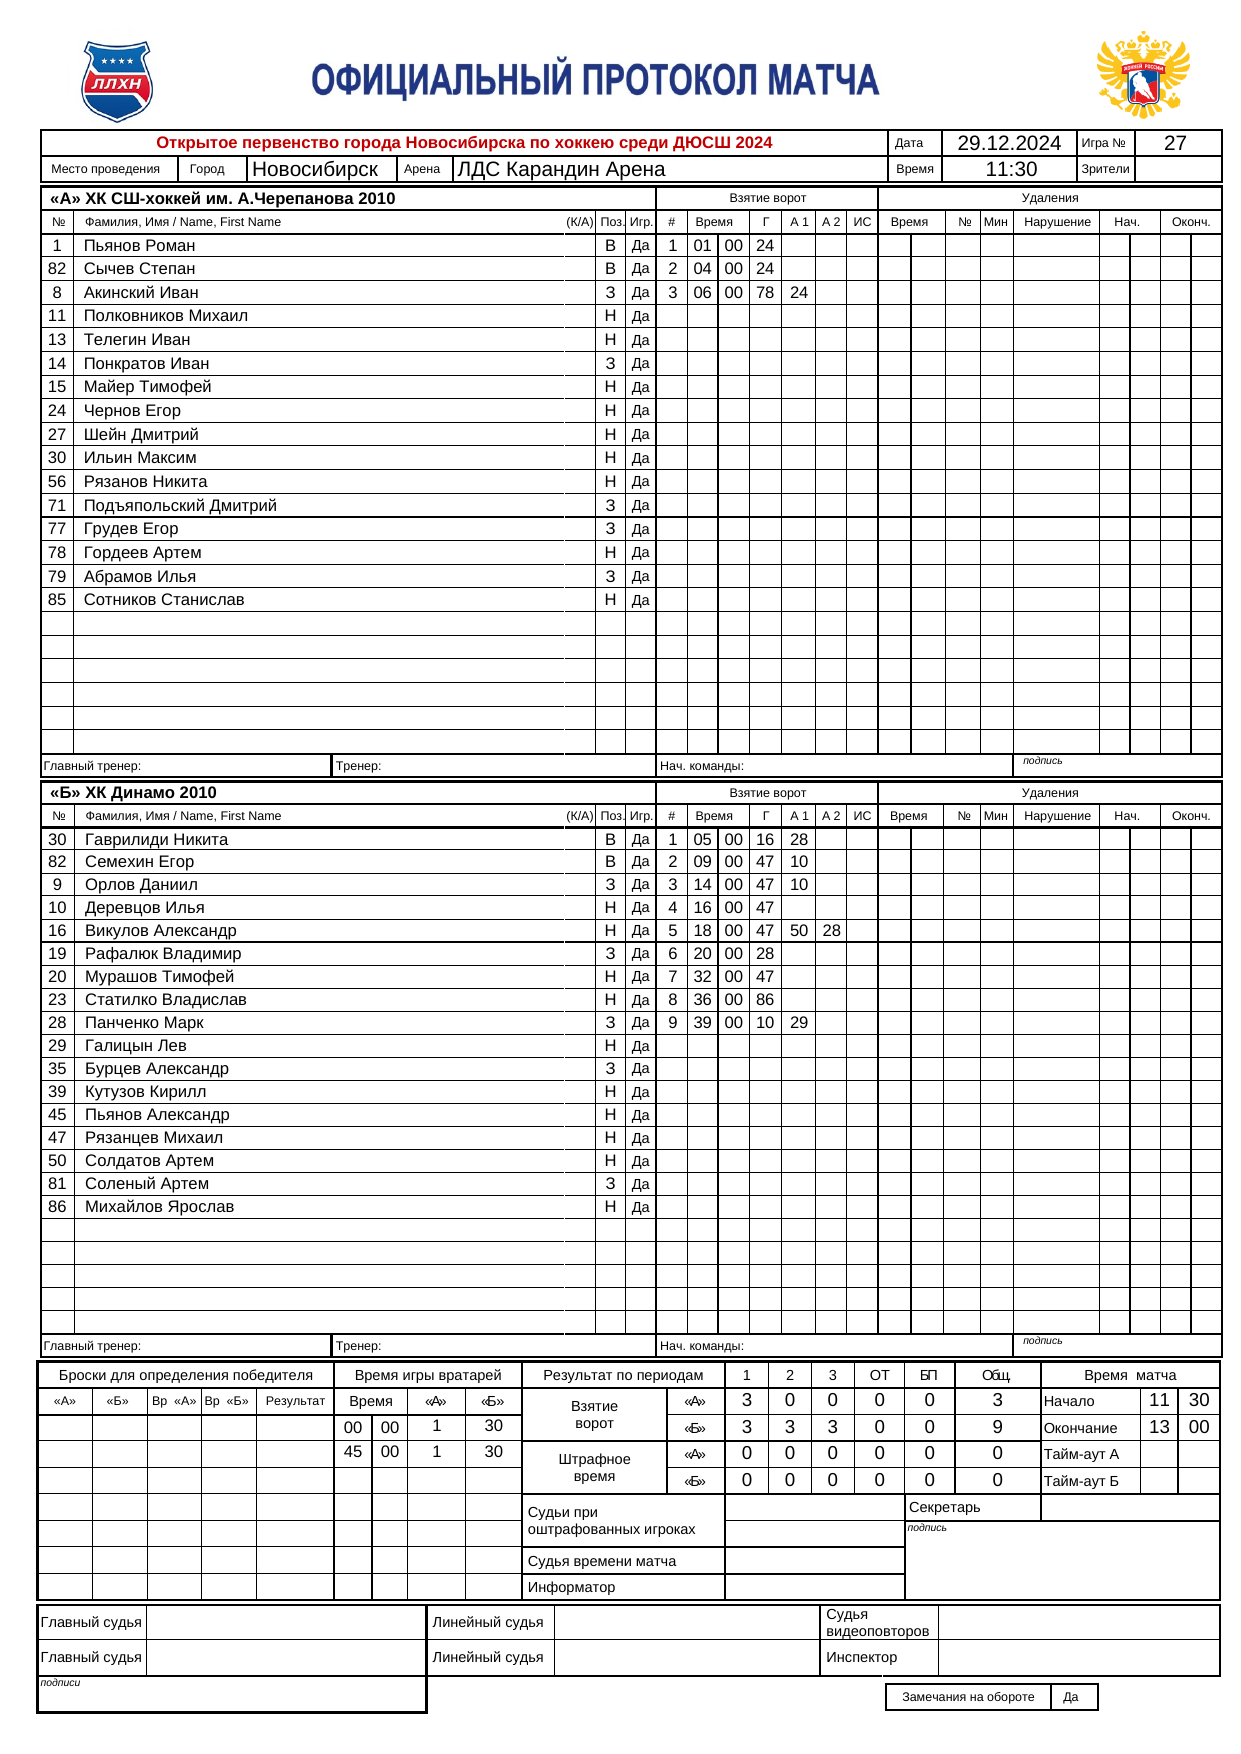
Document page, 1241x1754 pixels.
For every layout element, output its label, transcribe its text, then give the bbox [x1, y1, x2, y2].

table_cell [565, 1219, 595, 1241]
table_cell [688, 446, 717, 469]
table_cell [912, 850, 943, 872]
table_cell (К/А) [565, 805, 595, 826]
table_cell [1192, 1173, 1221, 1195]
table_cell 50 [42, 1150, 74, 1172]
table_cell [816, 896, 846, 918]
table_cell Игр. [626, 805, 655, 826]
table_cell 0 [769, 1389, 811, 1413]
table_cell [719, 730, 749, 753]
table_cell 1 [657, 235, 687, 256]
table_cell [257, 1468, 333, 1493]
table_cell [750, 683, 781, 706]
table_cell [1179, 1468, 1219, 1493]
table_cell [1192, 1242, 1221, 1264]
table_cell [946, 446, 980, 469]
table_cell [148, 1468, 201, 1493]
table_cell Да [626, 850, 655, 872]
table_cell Да [626, 494, 655, 516]
table_cell [782, 257, 815, 280]
table_cell [1014, 1173, 1099, 1195]
table_cell В [596, 829, 625, 849]
table_cell [879, 707, 910, 729]
table_cell [719, 1311, 749, 1333]
table_cell Н [596, 305, 625, 327]
table_cell [1131, 707, 1160, 729]
table_cell [981, 989, 1013, 1011]
table_cell [782, 730, 815, 753]
table_cell [944, 1265, 980, 1287]
table_cell Полковников Михаил [74, 305, 564, 327]
table_cell [981, 920, 1013, 941]
table_cell [565, 920, 595, 941]
table_cell [428, 1677, 882, 1711]
table_cell [879, 1127, 910, 1149]
table_cell Вр «А» [148, 1389, 201, 1413]
table_cell [816, 659, 846, 682]
table_cell [847, 1219, 877, 1241]
table_cell [257, 1494, 333, 1520]
table_cell # [657, 211, 687, 233]
table_cell [879, 328, 910, 351]
table_cell 00 [719, 920, 749, 941]
table_cell [750, 730, 781, 753]
table_cell [946, 730, 980, 753]
table_cell [1131, 659, 1160, 682]
table_cell [1131, 874, 1160, 895]
table_cell [912, 966, 943, 987]
table_cell [1192, 943, 1221, 964]
table_cell [879, 423, 910, 445]
table_cell [626, 612, 655, 634]
table_cell [1100, 305, 1129, 327]
table_cell [1161, 659, 1190, 682]
table_cell [1131, 896, 1160, 918]
table_cell [596, 636, 625, 658]
table_header Время игры вратарей [335, 1363, 521, 1387]
table_cell [879, 1219, 910, 1241]
table_cell Да [626, 470, 655, 493]
table_cell 00 [719, 874, 749, 895]
table_cell [719, 1173, 749, 1195]
table_cell З [596, 943, 625, 964]
table_cell Результат [257, 1389, 333, 1413]
table_cell [147, 1606, 425, 1639]
table_cell 24 [750, 257, 781, 280]
table_cell [981, 1104, 1013, 1126]
table_cell [1161, 565, 1190, 587]
table_cell [1014, 874, 1099, 895]
table_cell 3 [956, 1389, 1040, 1413]
table_cell [1014, 1219, 1099, 1241]
table_cell Да [626, 966, 655, 987]
table_cell [847, 1196, 877, 1218]
table_cell [1014, 966, 1099, 987]
table_cell Время [879, 211, 945, 233]
table_cell [565, 1104, 595, 1126]
table_cell [879, 518, 910, 540]
table_cell [1192, 518, 1221, 540]
table_cell Да [626, 896, 655, 918]
table_cell 0 [812, 1389, 854, 1413]
table_cell [1161, 1219, 1190, 1241]
table_cell Да [626, 1081, 655, 1103]
table_cell В [596, 850, 625, 872]
table_cell [1100, 943, 1129, 964]
table_cell [816, 1150, 846, 1172]
table_cell [565, 896, 595, 918]
table_cell [981, 966, 1013, 987]
table_cell [466, 1494, 521, 1520]
table_cell Тайм-аут А [1042, 1441, 1140, 1467]
table_cell [782, 423, 815, 445]
table_cell Вр «Б» [202, 1389, 256, 1413]
table_cell 30 [1179, 1389, 1219, 1413]
table_cell [847, 446, 877, 469]
table_cell [912, 707, 945, 729]
table_cell [1192, 541, 1221, 564]
table_cell [626, 730, 655, 753]
table_cell [782, 352, 815, 374]
table_cell [1161, 281, 1190, 303]
table_cell Главный судья [39, 1606, 146, 1639]
table_cell [782, 1311, 815, 1333]
table_cell [39, 1521, 92, 1546]
table_cell Нарушение [1014, 211, 1099, 233]
table_cell [1131, 399, 1160, 422]
table_cell [565, 1150, 595, 1172]
table_cell [257, 1521, 333, 1546]
table_cell [750, 1104, 781, 1126]
table_cell Да [626, 565, 655, 587]
table_cell Мин [981, 211, 1013, 233]
table_cell [912, 588, 945, 611]
table_cell [257, 1574, 333, 1599]
table_cell [1100, 1311, 1129, 1333]
table_cell [1192, 1104, 1221, 1126]
table_cell Шейн Дмитрий [74, 423, 564, 445]
table_cell 7 [657, 966, 687, 987]
table_cell [1014, 446, 1099, 469]
table_cell Майер Тимофей [74, 376, 564, 398]
table_cell [1100, 1127, 1129, 1149]
table_cell 00 [719, 989, 749, 1011]
table_cell [1100, 850, 1129, 872]
table_cell подписи [39, 1677, 425, 1711]
table_cell А 2 [816, 211, 846, 233]
table_cell 00 [719, 943, 749, 964]
table_cell [688, 352, 717, 374]
table_cell [1014, 920, 1099, 941]
table_cell 00 [719, 235, 749, 256]
table_cell [847, 328, 877, 351]
table_cell Н [596, 541, 625, 564]
table_cell 15 [42, 376, 73, 398]
table_cell [1131, 1219, 1160, 1241]
table_cell [750, 707, 781, 729]
table_cell Время [335, 1389, 407, 1413]
table_cell [202, 1468, 256, 1493]
table_cell Да [626, 829, 655, 849]
table_cell Понкратов Иван [74, 352, 564, 374]
table_cell [1131, 541, 1160, 564]
table_cell Деревцов Илья [75, 896, 564, 918]
table_cell Да [626, 257, 655, 280]
table_cell З [596, 352, 625, 374]
table_cell 00 [373, 1441, 407, 1467]
table_cell [847, 1035, 877, 1057]
table_cell [565, 730, 595, 753]
table_cell 0 [855, 1415, 904, 1440]
table_cell [373, 1468, 407, 1493]
table_cell [944, 1035, 980, 1057]
table_cell [565, 352, 595, 374]
table_cell [879, 829, 910, 849]
table_cell [750, 1242, 781, 1264]
table_cell [1161, 829, 1190, 849]
table_cell Соленый Артем [75, 1173, 564, 1195]
table_header ОТ [855, 1363, 904, 1387]
table_cell [1192, 588, 1221, 611]
table_cell 4 [657, 896, 687, 918]
table_cell Новосибирск [248, 157, 396, 181]
table_cell [1192, 1219, 1221, 1241]
table_cell Да [626, 1035, 655, 1057]
table_cell [750, 636, 781, 658]
table_cell [1131, 920, 1160, 941]
table_cell 0 [905, 1468, 954, 1493]
table_cell [1192, 683, 1221, 706]
table_header 2 [769, 1363, 811, 1387]
table_cell 2 [657, 257, 687, 280]
table_cell [1161, 1058, 1190, 1079]
table_cell [981, 470, 1013, 493]
table_header 1 [726, 1363, 768, 1387]
table_cell [879, 470, 910, 493]
table_cell Да [626, 1058, 655, 1079]
table_cell 77 [42, 518, 73, 540]
table_cell [565, 636, 595, 658]
table_cell [1192, 494, 1221, 516]
table_cell Да [626, 376, 655, 398]
table_cell Да [626, 235, 655, 256]
table_cell [1014, 683, 1099, 706]
table_cell [408, 1494, 465, 1520]
table_cell [719, 305, 749, 327]
table_cell [847, 1127, 877, 1149]
table_cell [1192, 1150, 1221, 1172]
table_header «Б» ХК Динамо 2010 [42, 783, 655, 803]
table_cell 47 [750, 966, 781, 987]
table_cell [1192, 565, 1221, 587]
table_cell Оконч. [1161, 805, 1221, 826]
table_cell [1014, 399, 1099, 422]
table_cell [1100, 1035, 1129, 1057]
table_cell [688, 1058, 717, 1079]
table_cell Да [626, 305, 655, 327]
table_cell [1014, 1265, 1099, 1287]
table_cell [1131, 446, 1160, 469]
table_cell [719, 328, 749, 351]
table_cell [816, 707, 846, 729]
table_cell [1131, 1196, 1160, 1218]
table_cell [565, 1196, 595, 1218]
table_cell Абрамов Илья [74, 565, 564, 587]
table_cell Да [626, 1150, 655, 1172]
table_cell 9 [956, 1415, 1040, 1440]
table_cell Ильин Максим [74, 446, 564, 469]
table_cell [42, 1219, 74, 1241]
table_cell 28 [782, 829, 815, 849]
table_cell [782, 636, 815, 658]
table_cell 27 [42, 423, 73, 445]
table_cell [912, 376, 945, 398]
table_header «А» ХК СШ-хоккей им. А.Черепанова 2010 [42, 188, 655, 209]
table_cell [1192, 257, 1221, 280]
table_cell [847, 1265, 877, 1287]
table_cell [1141, 1468, 1177, 1493]
table_cell 0 [855, 1442, 904, 1467]
table_cell Рязанов Никита [74, 470, 564, 493]
table_cell [657, 1173, 687, 1195]
table_cell [719, 588, 749, 611]
table_cell [657, 541, 687, 564]
table_cell Время [688, 805, 749, 826]
table_cell [1192, 235, 1221, 256]
table_cell [883, 1677, 1220, 1681]
table_cell ИС [847, 805, 877, 826]
table_cell [688, 565, 717, 587]
table_cell 14 [42, 352, 73, 374]
table_cell Поз. [596, 211, 625, 233]
table_cell [816, 518, 846, 540]
table_cell [657, 612, 687, 634]
table_cell [1131, 518, 1160, 540]
table_cell Галицын Лев [75, 1035, 564, 1057]
table_cell [1014, 352, 1099, 374]
table_cell [42, 612, 73, 634]
table_cell [565, 588, 595, 611]
table_cell [946, 683, 980, 706]
table_cell [981, 943, 1013, 964]
table_cell З [596, 1058, 625, 1079]
table_cell 10 [750, 1012, 781, 1033]
table_cell [946, 399, 980, 422]
table_cell [1014, 518, 1099, 540]
table_cell [1161, 966, 1190, 987]
table_cell [816, 446, 846, 469]
table_cell [1100, 541, 1129, 564]
table_cell [657, 518, 687, 540]
table_cell Главный тренер: [42, 1335, 330, 1356]
table_cell 78 [750, 281, 781, 303]
table_cell [816, 376, 846, 398]
table_cell [946, 470, 980, 493]
table_cell [626, 636, 655, 658]
table_header Замечания на обороте [887, 1685, 1050, 1709]
table_cell [688, 659, 717, 682]
table_cell [1014, 943, 1099, 964]
table_cell [373, 1494, 407, 1520]
table_cell 24 [750, 235, 781, 256]
table_cell [657, 1150, 687, 1172]
table_cell Да [626, 588, 655, 611]
table_cell Кутузов Кирилл [75, 1081, 564, 1103]
table_cell [1042, 1495, 1219, 1520]
table_cell [596, 1311, 625, 1333]
table_cell [688, 588, 717, 611]
table_cell [565, 1288, 595, 1310]
table_cell [912, 989, 943, 1011]
table_cell [1100, 1288, 1129, 1310]
table_cell [1141, 1441, 1177, 1467]
table_cell [1014, 612, 1099, 634]
table_cell [750, 1173, 781, 1195]
table_cell [1014, 1196, 1099, 1218]
table_cell [565, 943, 595, 964]
table_header Да [1052, 1685, 1097, 1709]
table_cell [912, 1265, 943, 1287]
table_cell [688, 730, 717, 753]
table_cell [912, 352, 945, 374]
table_cell [1131, 257, 1160, 280]
table_cell [816, 1058, 846, 1079]
table_cell [750, 1311, 781, 1333]
table_cell 47 [750, 850, 781, 872]
table_cell З [596, 1012, 625, 1033]
table_cell Акинский Иван [74, 281, 564, 303]
table_cell [1161, 541, 1190, 564]
table_header Дата [889, 131, 941, 155]
table_cell [816, 1012, 846, 1033]
table_cell [946, 235, 980, 256]
table_cell [782, 446, 815, 469]
table_cell [912, 565, 945, 587]
table_cell [782, 1265, 815, 1287]
table_cell [657, 1081, 687, 1103]
table_cell [565, 1035, 595, 1057]
table_cell [565, 328, 595, 351]
table_cell [1100, 1196, 1129, 1218]
table_header Взятие ворот [657, 188, 877, 209]
table_cell [879, 1265, 910, 1287]
table_cell [879, 1035, 910, 1057]
table_cell 0 [905, 1442, 954, 1467]
table_cell [257, 1441, 333, 1467]
table_cell [912, 446, 945, 469]
table_cell [1014, 423, 1099, 445]
table_cell [565, 874, 595, 895]
table_cell 9 [42, 874, 74, 895]
table_cell [1100, 328, 1129, 351]
table_cell подпись [1014, 1335, 1221, 1356]
table_cell Судья видеоповторов [821, 1606, 938, 1639]
table_cell [1131, 1012, 1160, 1033]
table_cell [1161, 376, 1190, 398]
table_cell [596, 683, 625, 706]
table_cell [879, 659, 910, 682]
table_cell Грудев Егор [74, 518, 564, 540]
table_cell [626, 707, 655, 729]
table_cell [847, 257, 877, 280]
table_cell Зрители [1078, 157, 1134, 181]
table_cell [912, 730, 945, 753]
table_cell [1192, 1311, 1221, 1333]
table_cell [879, 588, 910, 611]
table_cell Н [596, 1196, 625, 1218]
table_cell 36 [688, 989, 717, 1011]
table_cell [944, 966, 980, 987]
table_cell [626, 1265, 655, 1287]
table_cell [688, 470, 717, 493]
table_cell [1161, 943, 1190, 964]
table_cell [719, 541, 749, 564]
table_cell [148, 1494, 201, 1520]
table_cell [847, 920, 877, 941]
table_cell [879, 1242, 910, 1264]
table_cell [74, 659, 564, 682]
table_cell [1161, 518, 1190, 540]
table_cell [981, 399, 1013, 422]
table_cell [75, 1265, 564, 1287]
table_cell подпись [1014, 755, 1221, 776]
table_cell [912, 1288, 943, 1310]
table_cell [1161, 235, 1190, 256]
table_cell [847, 1173, 877, 1195]
table_cell [202, 1494, 256, 1520]
table_cell 39 [42, 1081, 74, 1103]
table_cell [1100, 565, 1129, 587]
table_cell Окончание [1042, 1415, 1140, 1440]
table_cell [1161, 423, 1190, 445]
table_cell [719, 1081, 749, 1103]
table_cell [1192, 352, 1221, 374]
table_cell [1192, 1196, 1221, 1218]
table_cell [816, 730, 846, 753]
table_cell [1131, 470, 1160, 493]
table_cell 47 [42, 1127, 74, 1149]
table_cell [847, 1288, 877, 1310]
table_cell [1100, 376, 1129, 398]
table_cell [1014, 470, 1099, 493]
table_cell [74, 636, 564, 658]
table_cell [1192, 829, 1221, 849]
table_cell [944, 1127, 980, 1149]
table_cell [944, 874, 980, 895]
table_cell [750, 541, 781, 564]
table_cell [688, 1035, 717, 1057]
table_cell [847, 850, 877, 872]
table_cell [816, 423, 846, 445]
table_cell [879, 352, 910, 374]
table_cell [75, 1288, 564, 1310]
table_cell 0 [956, 1468, 1040, 1493]
table_cell [1161, 1173, 1190, 1195]
table_cell Мурашов Тимофей [75, 966, 564, 987]
table_cell [202, 1521, 256, 1546]
table_cell [1192, 1012, 1221, 1033]
table_cell [847, 235, 877, 256]
table_cell [466, 1574, 521, 1599]
table_cell Н [596, 399, 625, 422]
table_cell [148, 1521, 201, 1546]
table_cell [1100, 446, 1129, 469]
table_cell [879, 730, 910, 753]
table_cell [816, 989, 846, 1011]
table_cell [657, 565, 687, 587]
table_cell [1161, 683, 1190, 706]
table_cell [719, 1265, 749, 1287]
table_cell [981, 1265, 1013, 1287]
table_cell [981, 730, 1013, 753]
table_cell Линейный судья [428, 1606, 554, 1639]
table_cell ЛДС Карандин Арена [454, 157, 887, 181]
table_cell [75, 1242, 564, 1264]
table_cell [912, 257, 945, 280]
table_cell [1100, 636, 1129, 658]
table_cell № [42, 805, 74, 826]
table_cell [912, 943, 943, 964]
table_cell [847, 707, 877, 729]
table_cell [1192, 1288, 1221, 1310]
table_cell 19 [42, 943, 74, 964]
table_cell Да [626, 518, 655, 540]
table_cell [688, 1311, 717, 1333]
table_cell Инспектор [821, 1640, 938, 1675]
table_cell [816, 1104, 846, 1126]
table_cell [657, 352, 687, 374]
table_cell [981, 541, 1013, 564]
table_cell [1131, 423, 1160, 445]
table_cell Рафалюк Владимир [75, 943, 564, 964]
table_cell [944, 1196, 980, 1218]
table_cell [816, 636, 846, 658]
table_cell № [42, 211, 73, 233]
table_cell 16 [42, 920, 74, 941]
table_cell [1100, 352, 1129, 374]
table_cell [1014, 636, 1099, 658]
table_cell 86 [42, 1196, 74, 1218]
table_cell [93, 1494, 147, 1520]
table_cell [719, 1058, 749, 1079]
table_cell [719, 1288, 749, 1310]
table_cell [688, 1288, 717, 1310]
table_cell [912, 636, 945, 658]
table_cell [657, 1242, 687, 1264]
table_cell [688, 518, 717, 540]
table_cell [202, 1416, 256, 1440]
table_cell [657, 1219, 687, 1241]
table_cell [408, 1547, 465, 1573]
table_cell [782, 1035, 815, 1057]
table_cell [1014, 1012, 1099, 1033]
table_cell 29 [782, 1012, 815, 1033]
table_cell [555, 1606, 819, 1639]
table_cell [1100, 707, 1129, 729]
table_cell [1014, 1104, 1099, 1126]
table_cell [912, 659, 945, 682]
table_cell [565, 470, 595, 493]
table_cell [847, 1242, 877, 1264]
table_cell [75, 1311, 564, 1333]
table_cell З [596, 518, 625, 540]
table_cell Да [626, 920, 655, 941]
table_cell Начало [1042, 1389, 1140, 1413]
table_cell 11 [1141, 1389, 1177, 1413]
table_cell [719, 1035, 749, 1057]
table_cell [1131, 281, 1160, 303]
table_cell [879, 989, 910, 1011]
table_cell Н [596, 376, 625, 398]
table_cell [657, 1127, 687, 1149]
table_cell [879, 612, 910, 634]
table_cell Бурцев Александр [75, 1058, 564, 1079]
table_cell [981, 1012, 1013, 1033]
picture [5, 28, 1197, 129]
table_cell 3 [726, 1415, 768, 1440]
table_cell 8 [42, 281, 73, 303]
table_cell [93, 1521, 147, 1546]
table_cell [981, 281, 1013, 303]
table_cell [981, 1127, 1013, 1149]
table_cell [1100, 1104, 1129, 1126]
table_cell [816, 257, 846, 280]
table_cell 04 [688, 257, 717, 280]
table_cell [912, 1242, 943, 1264]
table_cell [1192, 850, 1221, 872]
table_cell Да [626, 1127, 655, 1149]
table_cell [981, 235, 1013, 256]
table_cell Н [596, 1150, 625, 1172]
table_cell [1099, 1682, 1220, 1711]
table_cell [912, 281, 945, 303]
table_cell [1161, 588, 1190, 611]
table_cell [912, 1058, 943, 1079]
table_cell [879, 943, 910, 964]
table_cell Г [750, 211, 781, 233]
table_cell [1014, 1081, 1099, 1103]
table_cell [946, 518, 980, 540]
table_cell [657, 1104, 687, 1126]
table_cell [944, 1081, 980, 1103]
table_cell [565, 707, 595, 729]
table_cell [912, 1081, 943, 1103]
table_cell [944, 896, 980, 918]
table_header Результат по периодам [523, 1363, 724, 1387]
table_cell [596, 707, 625, 729]
table_cell [816, 1173, 846, 1195]
table_cell [1192, 376, 1221, 398]
table_cell [879, 281, 910, 303]
table_cell [1161, 328, 1190, 351]
table_cell [816, 1081, 846, 1103]
table_cell [782, 565, 815, 587]
table_cell [816, 1288, 846, 1310]
table_cell [1192, 305, 1221, 327]
table_cell [688, 636, 717, 658]
table_cell [847, 989, 877, 1011]
table_cell [1192, 328, 1221, 351]
table_cell [1131, 1127, 1160, 1149]
table_cell [688, 1242, 717, 1264]
table_cell [719, 494, 749, 516]
table_cell [912, 1035, 943, 1057]
table_cell [565, 1081, 595, 1103]
table_cell [1100, 1173, 1129, 1195]
table_cell (К/А) [565, 211, 595, 233]
table_cell [944, 1058, 980, 1079]
table_cell [847, 1012, 877, 1033]
table_cell Н [596, 966, 625, 987]
table_cell [1014, 850, 1099, 872]
table_cell [782, 235, 815, 256]
table_cell [42, 636, 73, 658]
table_cell [42, 659, 73, 682]
table_cell Поз. [596, 805, 625, 826]
table_cell [1014, 1242, 1099, 1264]
table_cell [946, 707, 980, 729]
table_cell [981, 1058, 1013, 1079]
table_cell Да [626, 399, 655, 422]
table_cell [946, 352, 980, 374]
table_cell [782, 707, 815, 729]
table_cell [1161, 1265, 1190, 1287]
table_cell [816, 1265, 846, 1287]
table_cell [565, 989, 595, 1011]
table_cell [981, 612, 1013, 634]
table_cell [847, 659, 877, 682]
table_cell [1131, 1288, 1160, 1310]
table_cell [688, 423, 717, 445]
table_cell [719, 636, 749, 658]
table_cell [847, 1311, 877, 1333]
table_cell [657, 305, 687, 327]
table_cell Чернов Егор [74, 399, 564, 422]
table_cell [1192, 730, 1221, 753]
table_cell [1014, 707, 1099, 729]
table_cell [981, 257, 1013, 280]
table_cell [257, 1547, 333, 1573]
table_cell [1014, 1058, 1099, 1079]
table_cell [565, 683, 595, 706]
table_cell [944, 850, 980, 872]
table_cell [202, 1441, 256, 1467]
table_cell [565, 1265, 595, 1287]
table_cell [981, 1150, 1013, 1172]
table_cell 14 [688, 874, 717, 895]
table_cell [750, 1035, 781, 1057]
table_cell [39, 1574, 92, 1599]
table_cell [782, 1104, 815, 1126]
table_cell [42, 683, 73, 706]
table_cell [816, 850, 846, 872]
table_cell «Б » [466, 1389, 521, 1413]
table_cell [1131, 565, 1160, 587]
table_cell Тайм-аут Б [1042, 1468, 1140, 1493]
table_cell [42, 1288, 74, 1310]
table_cell 00 [1179, 1415, 1219, 1440]
table_cell [946, 612, 980, 634]
table_cell [1192, 399, 1221, 422]
table_cell [912, 1311, 943, 1333]
table_cell Фамилия, Имя / Name, First Name [74, 211, 565, 233]
table_cell [596, 1242, 625, 1264]
table_cell [912, 1150, 943, 1172]
table_cell 24 [42, 399, 73, 422]
table_cell Да [626, 989, 655, 1011]
table_header Игра № [1078, 131, 1134, 155]
table_cell [1014, 235, 1099, 256]
table_cell 20 [42, 966, 74, 987]
table_cell [626, 1219, 655, 1241]
table_cell [1100, 235, 1129, 256]
table_cell 30 [42, 829, 74, 849]
table_cell [1100, 281, 1129, 303]
table_cell [944, 1242, 980, 1264]
table_cell [1100, 518, 1129, 540]
table_cell 0 [956, 1442, 1040, 1467]
table_cell [879, 1150, 910, 1172]
table_cell [719, 399, 749, 422]
table_cell [816, 966, 846, 987]
table_cell 28 [816, 920, 846, 941]
table_cell [1192, 423, 1221, 445]
table_cell [946, 636, 980, 658]
table_cell [879, 874, 910, 895]
table_cell 30 [466, 1441, 521, 1467]
table_cell [847, 470, 877, 493]
table_cell [946, 423, 980, 445]
table_cell [912, 494, 945, 516]
table_cell [847, 1150, 877, 1172]
table_cell Телегин Иван [74, 328, 564, 351]
table_cell [39, 1468, 92, 1493]
table_cell [1161, 636, 1190, 658]
table_cell 3 [657, 874, 687, 895]
table_cell [565, 1012, 595, 1033]
table_cell [1131, 1058, 1160, 1079]
table_cell [1192, 989, 1221, 1011]
table_cell [596, 730, 625, 753]
table_cell № [944, 805, 980, 826]
table_cell [1131, 612, 1160, 634]
table_cell Орлов Даниил [75, 874, 564, 895]
table_cell [946, 541, 980, 564]
table_cell [782, 399, 815, 422]
table_cell [847, 896, 877, 918]
table_cell [1131, 494, 1160, 516]
table_cell [912, 1196, 943, 1218]
table_cell [750, 1288, 781, 1310]
table_cell [912, 423, 945, 445]
table_cell [1100, 1265, 1129, 1287]
table_cell [1131, 328, 1160, 351]
table_cell [847, 376, 877, 398]
table_cell Пьянов Роман [74, 235, 564, 256]
table_header Общ. [956, 1363, 1040, 1387]
table_cell Н [596, 470, 625, 493]
table_cell [565, 281, 595, 303]
table_cell [1100, 257, 1129, 280]
table_cell [847, 636, 877, 658]
table_cell [1161, 399, 1190, 422]
table_cell [750, 446, 781, 469]
table_cell [1131, 1265, 1160, 1287]
table_cell [1192, 896, 1221, 918]
table_cell [944, 1311, 980, 1333]
table_cell [912, 1127, 943, 1149]
table_cell [1192, 659, 1221, 682]
table_cell 56 [42, 470, 73, 493]
table_cell Пьянов Александр [75, 1104, 564, 1126]
table_cell [1161, 612, 1190, 634]
table_cell [565, 1127, 595, 1149]
table_cell [1014, 328, 1099, 351]
table_cell Главный судья [39, 1640, 146, 1675]
table_cell [39, 1494, 92, 1520]
table_cell [750, 1081, 781, 1103]
table_cell [657, 588, 687, 611]
table_cell [944, 1288, 980, 1310]
table_cell [555, 1640, 819, 1675]
table_cell [565, 376, 595, 398]
table_cell [912, 399, 945, 422]
table_cell [981, 1219, 1013, 1241]
table_cell [816, 305, 846, 327]
table_cell А 2 [816, 805, 846, 826]
table_cell [879, 966, 910, 987]
table_cell Нач. [1100, 805, 1160, 826]
table_cell [688, 1219, 717, 1241]
table_cell [726, 1495, 904, 1520]
table_cell 0 [769, 1468, 811, 1493]
table_cell [74, 730, 564, 753]
table_cell Н [596, 1127, 625, 1149]
table_cell [565, 257, 595, 280]
table_cell З [596, 494, 625, 516]
table_cell 3 [769, 1415, 811, 1440]
table_cell [912, 518, 945, 540]
table_cell Михайлов Ярослав [75, 1196, 564, 1218]
table_cell [1161, 850, 1190, 872]
table_cell [946, 565, 980, 587]
table_cell [1131, 966, 1160, 987]
table_cell [408, 1574, 465, 1599]
table_cell [782, 1081, 815, 1103]
table_cell [981, 565, 1013, 587]
table_cell [1100, 612, 1129, 634]
table_cell 0 [726, 1468, 768, 1493]
table_cell Н [596, 446, 625, 469]
table_cell [1014, 1035, 1099, 1057]
table_cell 85 [42, 588, 73, 611]
table_cell [981, 1081, 1013, 1103]
table_cell [946, 588, 980, 611]
table_cell Сотников Станислав [74, 588, 564, 611]
table_cell [335, 1547, 371, 1573]
table_cell 0 [905, 1389, 954, 1413]
table_cell [847, 1081, 877, 1103]
table_cell [335, 1521, 371, 1546]
table_cell [1014, 1288, 1099, 1310]
table_cell [944, 1219, 980, 1241]
table_header Удаления [879, 783, 1221, 803]
table_cell [1014, 257, 1099, 280]
table_cell 1 [42, 235, 73, 256]
table_cell [1131, 235, 1160, 256]
table_cell [847, 1104, 877, 1126]
table_cell [1192, 281, 1221, 303]
table_cell Оконч. [1161, 211, 1221, 233]
table_cell [626, 1311, 655, 1333]
table_cell [148, 1547, 201, 1573]
table_cell [944, 1104, 980, 1126]
table_cell З [596, 565, 625, 587]
table_cell [657, 1035, 687, 1057]
table_cell [596, 1265, 625, 1287]
table_cell [782, 518, 815, 540]
table_cell [879, 1173, 910, 1195]
table_cell [816, 470, 846, 493]
table_header 29.12.2024 [943, 131, 1076, 155]
table_cell [1014, 1127, 1099, 1149]
table_cell [782, 328, 815, 351]
table_cell [847, 565, 877, 587]
table_cell [93, 1547, 147, 1573]
table_cell [847, 829, 877, 849]
table_cell [148, 1416, 201, 1440]
table_cell [750, 659, 781, 682]
table_cell Город [179, 157, 246, 181]
table_cell [1161, 1104, 1190, 1126]
table_cell [39, 1441, 92, 1467]
table_cell 00 [719, 850, 749, 872]
table_cell Судьи при оштрафованных игроках [523, 1495, 724, 1546]
table_cell [42, 1242, 74, 1264]
table_cell [1161, 920, 1190, 941]
table_cell [1192, 920, 1221, 941]
table_cell «А» [668, 1389, 724, 1413]
table_cell [1192, 470, 1221, 493]
table_cell [726, 1548, 904, 1573]
table_cell [944, 1173, 980, 1195]
table_cell [1136, 157, 1221, 181]
table_cell [1100, 494, 1129, 516]
table_cell [1192, 612, 1221, 634]
table_cell [816, 1035, 846, 1057]
table_cell [816, 1311, 846, 1333]
table_cell [1100, 730, 1129, 753]
table_cell [782, 1173, 815, 1195]
table_cell [750, 494, 781, 516]
table_cell 20 [688, 943, 717, 964]
table_cell [565, 446, 595, 469]
table_cell 00 [719, 829, 749, 849]
table_cell «Б» [668, 1415, 724, 1440]
table_cell [750, 376, 781, 398]
table_cell [750, 1219, 781, 1241]
table_cell [750, 470, 781, 493]
table_cell [912, 896, 943, 918]
table_cell [782, 966, 815, 987]
table_cell 13 [42, 328, 73, 351]
table_cell [565, 565, 595, 587]
table_cell [726, 1521, 904, 1546]
table_cell [565, 518, 595, 540]
table_cell [1014, 1311, 1099, 1333]
table_cell [1014, 541, 1099, 564]
table_cell [879, 565, 910, 587]
table_cell [816, 494, 846, 516]
table_cell [1131, 1242, 1160, 1264]
table_cell Арена [398, 157, 452, 181]
table_cell Да [626, 281, 655, 303]
table_cell [42, 730, 73, 753]
table_cell 82 [42, 850, 74, 872]
table_cell [657, 1058, 687, 1079]
table_cell Н [596, 920, 625, 941]
table_header 3 [812, 1363, 854, 1387]
table_cell [912, 829, 943, 849]
table_cell [912, 470, 945, 493]
table_cell [1161, 257, 1190, 280]
table_cell [981, 446, 1013, 469]
table_cell [1192, 446, 1221, 469]
table_cell [981, 659, 1013, 682]
table_cell [1161, 446, 1190, 469]
table_cell [1131, 376, 1160, 398]
table_cell [946, 257, 980, 280]
table_cell [688, 494, 717, 516]
table_cell [981, 829, 1013, 849]
table_cell [1014, 989, 1099, 1011]
table_cell [1131, 1150, 1160, 1172]
table_cell [981, 305, 1013, 327]
table_cell [750, 1127, 781, 1149]
table_cell [946, 328, 980, 351]
table_cell [1014, 281, 1099, 303]
table_cell Н [596, 328, 625, 351]
table_cell [946, 494, 980, 516]
table_cell [657, 659, 687, 682]
table_cell 79 [42, 565, 73, 587]
table_header Время матча [1042, 1363, 1219, 1387]
table_cell [1014, 896, 1099, 918]
table_cell [1131, 1104, 1160, 1126]
table_cell Тренер: [333, 755, 655, 776]
table_cell [847, 874, 877, 895]
table_cell [981, 423, 1013, 445]
table_cell # [657, 805, 687, 826]
table_cell [816, 352, 846, 374]
table_cell [939, 1640, 1219, 1675]
table_cell 0 [855, 1468, 904, 1493]
table_cell Взятие ворот [523, 1389, 666, 1440]
table_cell Да [626, 943, 655, 964]
table_cell [981, 494, 1013, 516]
table_cell [944, 920, 980, 941]
table_cell [879, 399, 910, 422]
table_header 27 [1136, 131, 1221, 155]
table_cell [719, 1196, 749, 1218]
table_cell [726, 1575, 904, 1599]
table_cell 45 [335, 1441, 371, 1467]
table_cell [879, 683, 910, 706]
table_cell Викулов Александр [75, 920, 564, 941]
table_cell [1192, 1081, 1221, 1103]
table_cell ИС [847, 211, 877, 233]
table_cell [626, 1242, 655, 1264]
table_cell [782, 683, 815, 706]
table_cell [782, 494, 815, 516]
table_cell Время [889, 157, 941, 181]
table_cell [1161, 1196, 1190, 1218]
table_cell [1161, 1035, 1190, 1057]
table_cell [750, 352, 781, 374]
table_cell [1161, 989, 1190, 1011]
table_cell [565, 1242, 595, 1264]
table_cell Да [626, 541, 655, 564]
table_cell [688, 399, 717, 422]
table_cell 6 [657, 943, 687, 964]
table_cell [1131, 683, 1160, 706]
table_cell Гаврилиди Никита [75, 829, 564, 849]
table_cell [1131, 730, 1160, 753]
table_cell [750, 1150, 781, 1172]
table_cell 00 [719, 896, 749, 918]
table_cell [816, 874, 846, 895]
table_cell [596, 1288, 625, 1310]
table_cell [847, 1058, 877, 1079]
table_cell [626, 1288, 655, 1310]
table_cell [565, 966, 595, 987]
table_cell [74, 707, 564, 729]
table_cell [1100, 874, 1129, 895]
table_cell [1192, 707, 1221, 729]
table_cell 30 [466, 1416, 521, 1440]
table_cell [750, 423, 781, 445]
table_cell [565, 541, 595, 564]
table_cell [719, 683, 749, 706]
table_cell [42, 1311, 74, 1333]
table_cell [912, 1219, 943, 1241]
table_cell [657, 494, 687, 516]
table_cell «А» [408, 1389, 465, 1413]
table_cell [981, 1242, 1013, 1264]
table_cell Н [596, 896, 625, 918]
table_cell [816, 399, 846, 422]
table_cell № [946, 211, 980, 233]
table_cell [719, 1219, 749, 1241]
table_cell [944, 1012, 980, 1033]
table_cell [719, 1150, 749, 1172]
table_cell [257, 1416, 333, 1440]
table_cell [1131, 989, 1160, 1011]
table_cell [657, 446, 687, 469]
table_cell [1161, 1012, 1190, 1033]
table_cell [782, 470, 815, 493]
table_cell З [596, 1173, 625, 1195]
table_cell [1131, 636, 1160, 658]
table_cell [847, 683, 877, 706]
table_cell [688, 1127, 717, 1149]
table_cell [565, 399, 595, 422]
table_cell [93, 1416, 147, 1440]
table_cell [1131, 1081, 1160, 1103]
table_cell [1014, 494, 1099, 516]
table_cell [1161, 494, 1190, 516]
table_cell Рязанцев Михаил [75, 1127, 564, 1149]
table_cell [373, 1574, 407, 1599]
table_cell 05 [688, 829, 717, 849]
table_cell [750, 305, 781, 327]
table_cell Место проведения [42, 157, 177, 181]
table_cell 3 [726, 1389, 768, 1413]
table_cell [719, 470, 749, 493]
table_cell Н [596, 423, 625, 445]
table_cell [1161, 1127, 1190, 1149]
table_cell Время [688, 211, 749, 233]
table_cell [912, 328, 945, 351]
table_cell [688, 1265, 717, 1287]
table_cell [782, 989, 815, 1011]
table_cell [912, 874, 943, 895]
table_cell подпись [906, 1522, 1219, 1599]
table_cell [1161, 352, 1190, 374]
table_cell [1192, 636, 1221, 658]
table_cell [847, 423, 877, 445]
table_cell [1161, 1081, 1190, 1103]
table_cell [847, 943, 877, 964]
table_cell [981, 1288, 1013, 1310]
table_cell [626, 683, 655, 706]
table_header Удаления [879, 188, 1221, 209]
table_cell [1014, 730, 1099, 753]
table_cell [750, 565, 781, 587]
table_cell 00 [719, 257, 749, 280]
table_cell [688, 1104, 717, 1126]
table_cell [1192, 966, 1221, 987]
table_cell [847, 588, 877, 611]
table_cell [565, 235, 595, 256]
table_cell [657, 1288, 687, 1310]
table_cell [688, 683, 717, 706]
table_cell 0 [769, 1442, 811, 1467]
table_cell Да [626, 1173, 655, 1195]
table_cell 10 [782, 874, 815, 895]
table_cell [946, 281, 980, 303]
table_cell [879, 636, 910, 658]
table_cell Н [596, 1081, 625, 1103]
table_cell [879, 305, 910, 327]
table_cell [816, 281, 846, 303]
table_cell 23 [42, 989, 74, 1011]
table_cell [1161, 1288, 1190, 1310]
table_cell [912, 920, 943, 941]
table_cell Судья времени матча [523, 1548, 724, 1573]
table_cell Подъяпольский Дмитрий [74, 494, 564, 516]
table_cell 13 [1141, 1415, 1177, 1440]
table_cell [626, 659, 655, 682]
table_cell [816, 1219, 846, 1241]
table_cell [750, 1058, 781, 1079]
table_cell [750, 399, 781, 422]
table_cell 78 [42, 541, 73, 564]
table_cell [42, 707, 73, 729]
table_cell Фамилия, Имя / Name, First Name [75, 805, 565, 826]
table_cell [879, 257, 910, 280]
table_cell [847, 730, 877, 753]
table_cell 28 [750, 943, 781, 964]
table_cell [847, 541, 877, 564]
table_cell [782, 1219, 815, 1241]
table_cell [565, 494, 595, 516]
table_cell [879, 1288, 910, 1310]
table_cell 50 [782, 920, 815, 941]
table_cell [657, 470, 687, 493]
table_cell [1131, 943, 1160, 964]
table_cell 47 [750, 920, 781, 941]
table_cell 00 [373, 1416, 407, 1440]
table_cell Н [596, 1104, 625, 1126]
table_cell [1192, 1058, 1221, 1079]
table_cell «Б» [668, 1468, 724, 1493]
table_cell [879, 1081, 910, 1103]
table_cell З [596, 874, 625, 895]
table_cell 01 [688, 235, 717, 256]
table_cell [939, 1606, 1219, 1639]
table_cell [1131, 305, 1160, 327]
table_cell [816, 588, 846, 611]
table_cell [688, 541, 717, 564]
table_cell [1131, 588, 1160, 611]
table_cell [912, 305, 945, 327]
table_cell [1100, 1242, 1129, 1264]
table_cell [657, 1265, 687, 1287]
table_cell [719, 518, 749, 540]
table_cell [565, 1311, 595, 1333]
table_header Взятие ворот [657, 783, 877, 803]
table_cell Да [626, 328, 655, 351]
table_cell [1161, 730, 1190, 753]
table_cell 32 [688, 966, 717, 987]
table_cell Н [596, 989, 625, 1011]
table_cell [74, 683, 564, 706]
table_cell [657, 1311, 687, 1333]
table_cell [750, 612, 781, 634]
table_cell [981, 518, 1013, 540]
table_cell 47 [750, 874, 781, 895]
table_cell 1 [408, 1441, 465, 1467]
table_cell 45 [42, 1104, 74, 1126]
table_header БП [905, 1363, 954, 1387]
table_cell 24 [782, 281, 815, 303]
table_cell 30 [42, 446, 73, 469]
table_cell [1014, 829, 1099, 849]
table_cell Да [626, 1012, 655, 1033]
table_cell Штрафное время [523, 1442, 666, 1493]
table_cell [565, 1173, 595, 1195]
table_cell [147, 1640, 425, 1675]
table_cell [750, 328, 781, 351]
table_cell 39 [688, 1012, 717, 1033]
table_header Броски для определения победителя [39, 1363, 333, 1387]
table_cell [912, 683, 945, 706]
table_cell «А» [668, 1442, 724, 1467]
table_cell [879, 541, 910, 564]
table_cell [816, 1242, 846, 1264]
table_cell [946, 376, 980, 398]
table_cell [39, 1416, 92, 1440]
table_cell 47 [750, 896, 781, 918]
table_cell [1131, 829, 1160, 849]
table_cell [946, 659, 980, 682]
table_cell [657, 730, 687, 753]
table_cell [816, 1196, 846, 1218]
table_cell 82 [42, 257, 73, 280]
table_cell 16 [688, 896, 717, 918]
table_cell [879, 446, 910, 469]
table_cell [719, 707, 749, 729]
table_cell [657, 376, 687, 398]
table_cell [750, 1265, 781, 1287]
table_cell [335, 1494, 371, 1520]
table_cell [750, 1196, 781, 1218]
table_cell 1 [657, 829, 687, 849]
table_cell [879, 1058, 910, 1079]
table_cell [912, 612, 945, 634]
table_cell [74, 612, 564, 634]
table_cell [981, 874, 1013, 895]
table_cell [1014, 565, 1099, 587]
table_cell [75, 1219, 564, 1241]
table_cell [466, 1521, 521, 1546]
table_cell [782, 588, 815, 611]
table_cell [782, 612, 815, 634]
table_cell [1100, 896, 1129, 918]
table_cell [782, 305, 815, 327]
table_cell [1100, 966, 1129, 987]
table_cell [847, 352, 877, 374]
table_cell [42, 1265, 74, 1287]
table_cell [1179, 1441, 1219, 1467]
table_cell [782, 659, 815, 682]
table_cell [782, 1127, 815, 1149]
table_cell Да [626, 352, 655, 374]
table_cell [847, 612, 877, 634]
table_cell [981, 896, 1013, 918]
table_cell [981, 1196, 1013, 1218]
table_cell [1161, 1311, 1190, 1333]
table_cell [1100, 829, 1129, 849]
table_cell [944, 943, 980, 964]
table_cell [981, 1311, 1013, 1333]
table_cell [1161, 707, 1190, 729]
table_cell [466, 1468, 521, 1493]
table_cell [688, 1173, 717, 1195]
table_cell 18 [688, 920, 717, 941]
table_cell В [596, 257, 625, 280]
table_cell [981, 328, 1013, 351]
table_cell З [596, 281, 625, 303]
table_cell [816, 1127, 846, 1149]
table_cell [879, 896, 910, 918]
table_cell [879, 376, 910, 398]
table_cell [719, 376, 749, 398]
table_cell 5 [657, 920, 687, 941]
table_cell 0 [726, 1442, 768, 1467]
table_cell Панченко Марк [75, 1012, 564, 1033]
table_cell [688, 1196, 717, 1218]
table_cell [39, 1547, 92, 1573]
table_cell [1100, 1219, 1129, 1241]
table_cell [688, 305, 717, 327]
table_cell 0 [855, 1389, 904, 1413]
table_cell [565, 612, 595, 634]
table_cell 86 [750, 989, 781, 1011]
table_cell «Б» [93, 1389, 147, 1413]
table_cell А 1 [782, 805, 815, 826]
table_cell 35 [42, 1058, 74, 1079]
table_cell 2 [657, 850, 687, 872]
table_cell 81 [42, 1173, 74, 1195]
table_cell Главный тренер: [42, 755, 330, 776]
table_cell Да [626, 874, 655, 895]
table_cell [981, 636, 1013, 658]
table_cell [1014, 588, 1099, 611]
table_cell [981, 707, 1013, 729]
table_cell [408, 1521, 465, 1546]
table_cell [93, 1441, 147, 1467]
table_cell [148, 1574, 201, 1599]
table_cell [1100, 423, 1129, 445]
table_cell 9 [657, 1012, 687, 1033]
table_cell [657, 1196, 687, 1218]
table_cell [782, 541, 815, 564]
table_cell [879, 1012, 910, 1033]
table_cell [657, 683, 687, 706]
table_cell [1192, 1127, 1221, 1149]
table_cell [944, 1150, 980, 1172]
table_cell [93, 1574, 147, 1599]
table_cell [1100, 659, 1129, 682]
table_cell [202, 1574, 256, 1599]
table_cell [782, 943, 815, 964]
table_cell Н [596, 1035, 625, 1057]
table_cell [1131, 850, 1160, 872]
table_cell [816, 235, 846, 256]
table_cell 8 [657, 989, 687, 1011]
table_cell [565, 1058, 595, 1079]
table_cell [719, 1242, 749, 1264]
table_cell [1014, 305, 1099, 327]
table_cell Нач. команды: [657, 1335, 1012, 1356]
table_cell 09 [688, 850, 717, 872]
table_cell Нач. [1100, 211, 1160, 233]
table_cell [879, 1196, 910, 1218]
table_cell [466, 1547, 521, 1573]
table_cell Тренер: [333, 1335, 655, 1356]
table_cell [847, 518, 877, 540]
table_cell [1100, 1081, 1129, 1103]
table_cell Да [626, 446, 655, 469]
table_cell [1161, 305, 1190, 327]
table_cell «А» [39, 1389, 92, 1413]
table_cell [688, 612, 717, 634]
table_cell 11:30 [943, 157, 1076, 181]
table_cell [93, 1468, 147, 1493]
table_cell Н [596, 588, 625, 611]
table_cell [782, 376, 815, 398]
table_cell [1131, 1035, 1160, 1057]
table_cell [782, 1196, 815, 1218]
table_cell [565, 423, 595, 445]
table_cell [657, 399, 687, 422]
table_cell [847, 494, 877, 516]
table_cell Линейный судья [428, 1640, 554, 1675]
table_cell [1100, 588, 1129, 611]
table_cell [847, 399, 877, 422]
table_cell [719, 1104, 749, 1126]
table_cell 3 [812, 1415, 854, 1440]
table_cell [1161, 896, 1190, 918]
table_cell [912, 1012, 943, 1033]
table_cell [596, 1219, 625, 1241]
table_cell [946, 305, 980, 327]
table_cell 28 [42, 1012, 74, 1033]
table_cell [1014, 1150, 1099, 1172]
table_cell [657, 423, 687, 445]
table_cell [912, 1173, 943, 1195]
table_cell [596, 612, 625, 634]
table_cell [1100, 989, 1129, 1011]
table_cell [750, 518, 781, 540]
table_cell [408, 1468, 465, 1493]
table_cell [981, 1173, 1013, 1195]
table_cell Время [879, 805, 943, 826]
table_cell [719, 423, 749, 445]
table_cell [1161, 874, 1190, 895]
table_cell Статилко Владислав [75, 989, 564, 1011]
table_cell [688, 376, 717, 398]
table_cell [981, 588, 1013, 611]
table_cell Гордеев Артем [74, 541, 564, 564]
table_cell [565, 659, 595, 682]
table_cell А 1 [782, 211, 815, 233]
table_cell [816, 683, 846, 706]
table_cell Нач. команды: [657, 755, 1012, 776]
table_cell [1100, 1150, 1129, 1172]
table_cell [816, 829, 846, 849]
table_cell [688, 707, 717, 729]
table_cell [944, 989, 980, 1011]
table_cell [1100, 399, 1129, 422]
table_cell 10 [42, 896, 74, 918]
table_cell Г [750, 805, 781, 826]
table_cell 11 [42, 305, 73, 327]
table_cell [657, 636, 687, 658]
table_cell [1161, 1242, 1190, 1264]
table_cell [816, 612, 846, 634]
table_cell [1100, 1058, 1129, 1079]
table_cell Игр. [626, 211, 655, 233]
table_cell [879, 1104, 910, 1126]
table_cell [879, 1311, 910, 1333]
table_cell [879, 494, 910, 516]
table_cell 00 [719, 1012, 749, 1033]
table_cell [1014, 376, 1099, 398]
table_cell [879, 920, 910, 941]
table_cell Информатор [523, 1575, 724, 1599]
table_cell [816, 565, 846, 587]
table_cell [596, 659, 625, 682]
table_cell [912, 1104, 943, 1126]
table_cell 10 [782, 850, 815, 872]
table_cell Семехин Егор [75, 850, 564, 872]
table_cell [688, 1081, 717, 1103]
table_cell 0 [905, 1415, 954, 1440]
table_cell [1192, 1035, 1221, 1057]
table_cell [657, 707, 687, 729]
table_cell [1100, 470, 1129, 493]
table_cell [847, 966, 877, 987]
table_cell Солдатов Артем [75, 1150, 564, 1172]
table_cell [202, 1547, 256, 1573]
table_cell 0 [812, 1442, 854, 1467]
table_cell [750, 588, 781, 611]
table_cell [981, 352, 1013, 374]
table_cell [847, 305, 877, 327]
table_cell [816, 541, 846, 564]
table_cell [719, 1127, 749, 1149]
table_cell [1014, 659, 1099, 682]
table_cell [565, 850, 595, 872]
table_cell Мин [981, 805, 1013, 826]
table_cell [335, 1468, 371, 1493]
table_cell Нарушение [1014, 805, 1099, 826]
table_cell Секретарь [906, 1495, 1040, 1520]
table_cell 00 [719, 966, 749, 987]
table_cell [719, 612, 749, 634]
table_cell [981, 1035, 1013, 1057]
table_cell [847, 281, 877, 303]
table_cell 71 [42, 494, 73, 516]
table_cell [719, 352, 749, 374]
table_cell [981, 850, 1013, 872]
table_cell [816, 943, 846, 964]
table_cell [335, 1574, 371, 1599]
table_cell [782, 1150, 815, 1172]
table_cell [782, 1242, 815, 1264]
table_cell 3 [657, 281, 687, 303]
table_cell 16 [750, 829, 781, 849]
table_cell [1100, 683, 1129, 706]
table_cell [1131, 1173, 1160, 1195]
table_header Открытое первенство города Новосибирска по хоккею среди ДЮСШ 2024 [42, 131, 887, 155]
table_cell [879, 850, 910, 872]
table_cell [719, 565, 749, 587]
table_cell [912, 235, 945, 256]
table_cell [1161, 470, 1190, 493]
table_cell [1131, 1311, 1160, 1333]
table_cell [373, 1547, 407, 1573]
table_cell [148, 1441, 201, 1467]
table_cell [944, 829, 980, 849]
table_cell 1 [408, 1416, 465, 1440]
table_cell [1192, 874, 1221, 895]
table_cell Да [626, 1196, 655, 1218]
table_cell [981, 683, 1013, 706]
table_cell [782, 1288, 815, 1310]
table_cell [1192, 1265, 1221, 1287]
table_cell [719, 446, 749, 469]
table_cell [565, 305, 595, 327]
table_cell [719, 659, 749, 682]
table_cell 06 [688, 281, 717, 303]
table_cell [912, 541, 945, 564]
table_cell [981, 376, 1013, 398]
table_cell Сычев Степан [74, 257, 564, 280]
table_cell [688, 328, 717, 351]
table_cell [816, 328, 846, 351]
table_cell [1161, 1150, 1190, 1172]
table_cell Да [626, 423, 655, 445]
table_cell 00 [335, 1416, 371, 1440]
table_cell [1100, 920, 1129, 941]
table_cell [879, 235, 910, 256]
table_cell [565, 829, 595, 849]
table_cell 00 [719, 281, 749, 303]
table_cell В [596, 235, 625, 256]
table_cell 29 [42, 1035, 74, 1057]
table_cell [1131, 352, 1160, 374]
table_cell Да [626, 1104, 655, 1126]
table_cell [688, 1150, 717, 1172]
table_cell [373, 1521, 407, 1546]
table_cell [782, 1058, 815, 1079]
table_cell 0 [812, 1468, 854, 1493]
table_cell [782, 896, 815, 918]
table_cell [1100, 1012, 1129, 1033]
table_cell [657, 328, 687, 351]
